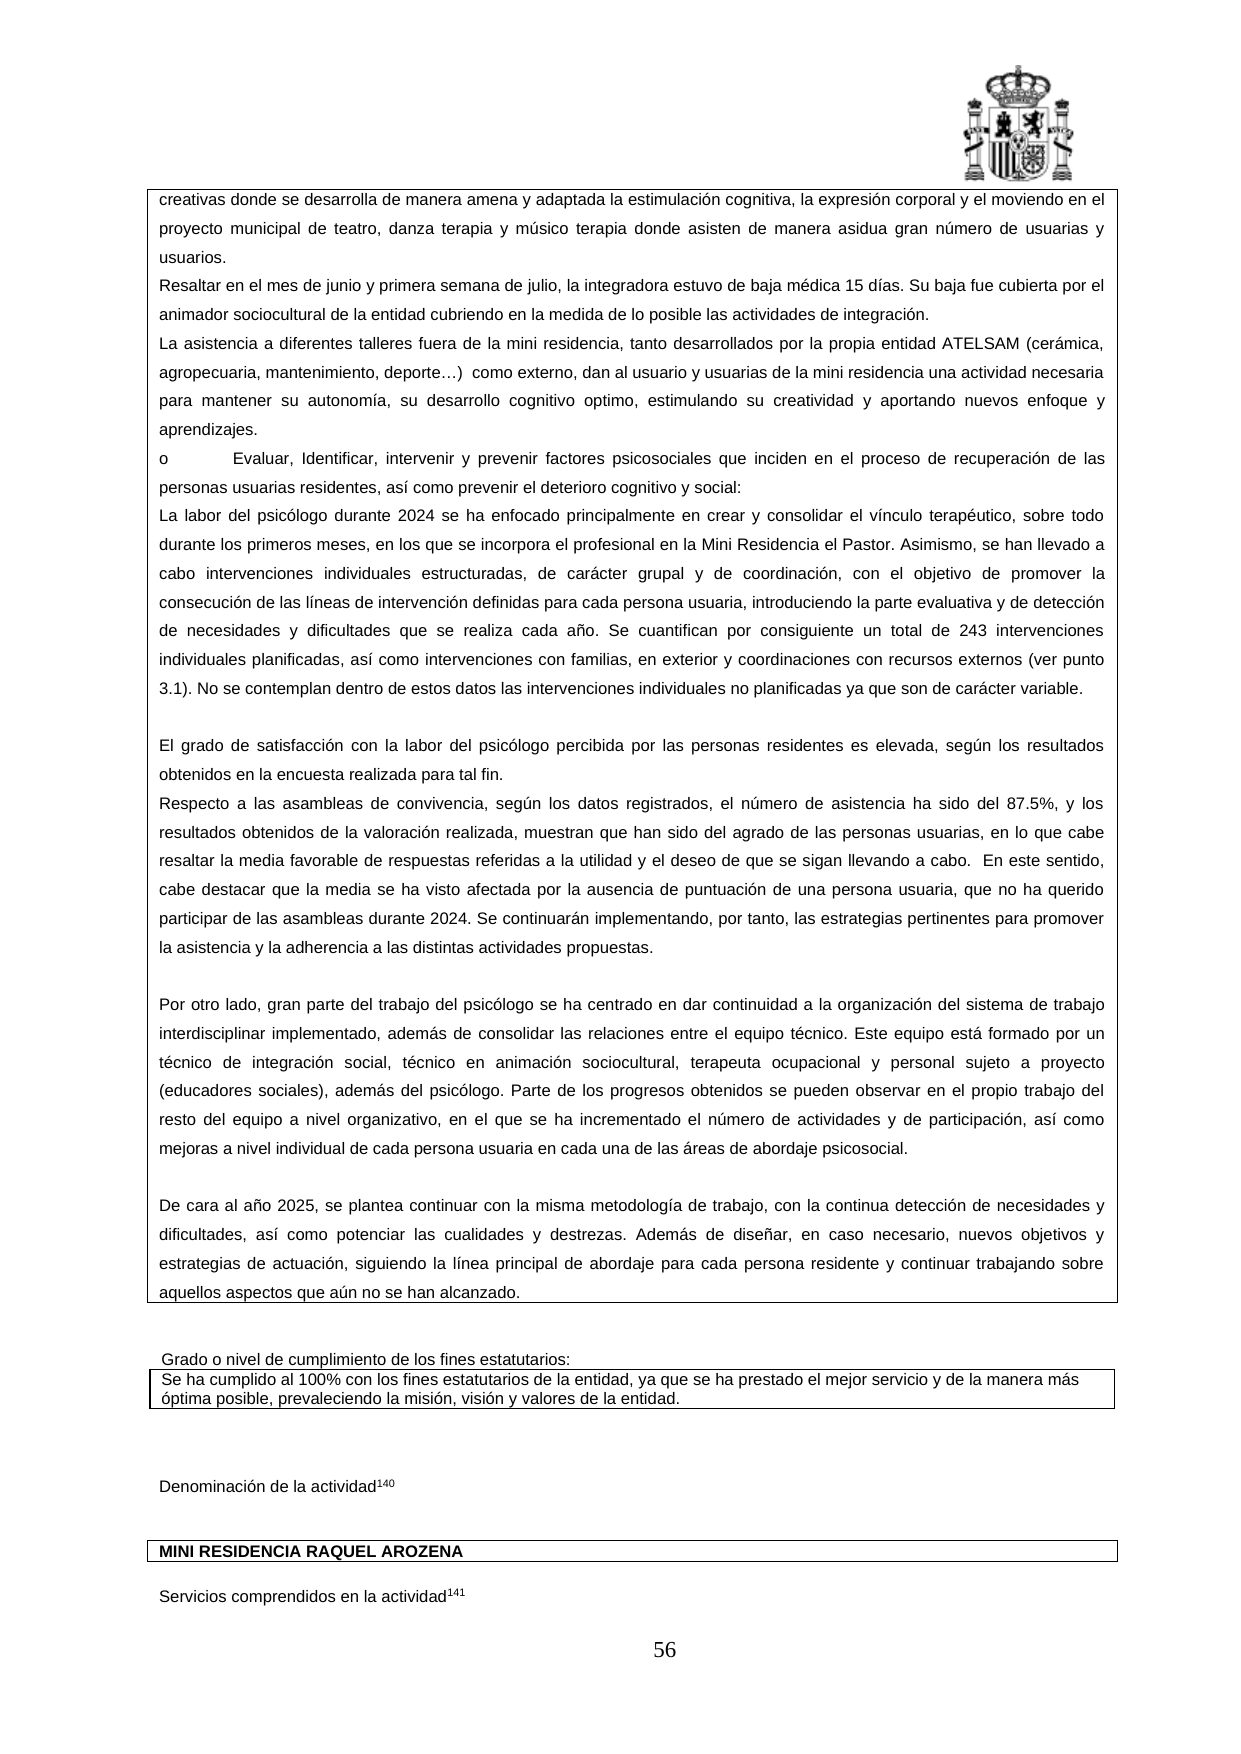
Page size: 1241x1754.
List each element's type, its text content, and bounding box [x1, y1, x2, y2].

table_header Denominación de la actividad [148, 1452, 1117, 1540]
table_header Grado o nivel de cumplimiento de los fines estatutarios: [150, 1324, 1115, 1368]
table_cell Servicios comprendidos en la actividad [148, 1562, 1117, 1606]
table_cell creativas donde se desarrolla de manera amena y adaptada la estimulación cognitiva, la expresión corporal y el moviendo en el proyecto municipal de teatro, danza terapia y músico terapia donde asisten de manera asidua gran número de usuarias y usuarios. Resaltar en el mes de junio y primera semana de julio, la integradora estuvo de baja médica 15 días. Su baja fue cubierta por el animador sociocultural de la entidad cubriendo en la medida de lo posible las actividades de integración. La asistencia a diferentes talleres fuera de la mini residencia, tanto desarrollados por la propia entidad ATELSAM (cerámica, agropecuaria, mantenimiento, deporte…) como externo, dan al usuario y usuarias de la mini residencia una actividad necesaria para mantener su autonomía, su desarrollo cognitivo optimo, estimulando su creatividad y aportando nuevos enfoque y aprendizajes. o Evaluar, Identificar, intervenir y prevenir factores psicosociales que inciden en el proceso de recuperación de las personas usuarias residentes, así como prevenir el deterioro cognitivo y social: La labor del psicólogo durante 2024 se ha enfocado principalmente en crear y consolidar el vínculo terapéutico, sobre todo durante los primeros meses, en los que se incorpora el profesional en la Mini Residencia el Pastor. Asimismo, se han llevado a cabo intervenciones individuales estructuradas, de carácter grupal y de coordinación, con el objetivo de promover la consecución de las líneas de intervención definidas para cada persona usuaria, introduciendo la parte evaluativa y de detección de necesidades y dificultades que se realiza cada año. Se cuantifican por consiguiente un total de 243 intervenciones individuales planificadas, así como intervenciones con familias, en exterior y coordinaciones con recursos externos (ver punto 3.1). No se contemplan dentro de estos datos las intervenciones individuales no planificadas ya que son de carácter variable. El grado de satisfacción con la labor del psicólogo percibida por las personas residentes es elevada, según los resultados obtenidos en la encuesta realizada para tal fin. Respecto a las asambleas de convivencia, según los datos registrados, el número de asistencia ha sido del 87.5%, y los resultados obtenidos de la valoración realizada, muestran que han sido del agrado de las personas usuarias, en lo que cabe resaltar la media favorable de respuestas referidas a la utilidad y el deseo de que se sigan llevando a cabo. En este sentido, cabe destacar que la media se ha visto afectada por la ausencia de puntuación de una persona usuaria, que no ha querido participar de las asambleas durante 2024. Se continuarán implementando, por tanto, las estrategias pertinentes para promover la asistencia y la adherencia a las distintas actividades propuestas. Por otro lado, gran parte del trabajo del psicólogo se ha centrado en dar continuidad a la organización del sistema de trabajo interdisciplinar implementado, además de consolidar las relaciones entre el equipo técnico. Este equipo está formado por un técnico de integración social, técnico en animación sociocultural, terapeuta ocupacional y personal sujeto a proyecto (educadores sociales), además del psicólogo. Parte de los progresos obtenidos se pueden observar en el propio trabajo del resto del equipo a nivel organizativo, en el que se ha incrementado el número de actividades y de participación, así como mejoras a nivel individual de cada persona usuaria en cada una de las áreas de abordaje psicosocial. De cara al año 2025, se plantea continuar con la misma metodología de trabajo, con la continua detección de necesidades y dificultades, así como potenciar las cualidades y destrezas. Además de diseñar, en caso necesario, nuevos objetivos y estrategias de actuación, siguiendo la línea principal de abordaje para cada persona residente y continuar trabajando sobre aquellos aspectos que aún no se han alcanzado. [148, 190, 1117, 1302]
table_cell MINI RESIDENCIA RAQUEL AROZENA [148, 1541, 1117, 1561]
table_cell Se ha cumplido al 100% con los fines estatutarios de la entidad, ya que se ha prestado el mejor servicio y de la manera más óptima posible, prevaleciendo la misión, visión y valores de la entidad. [151, 1370, 1114, 1408]
